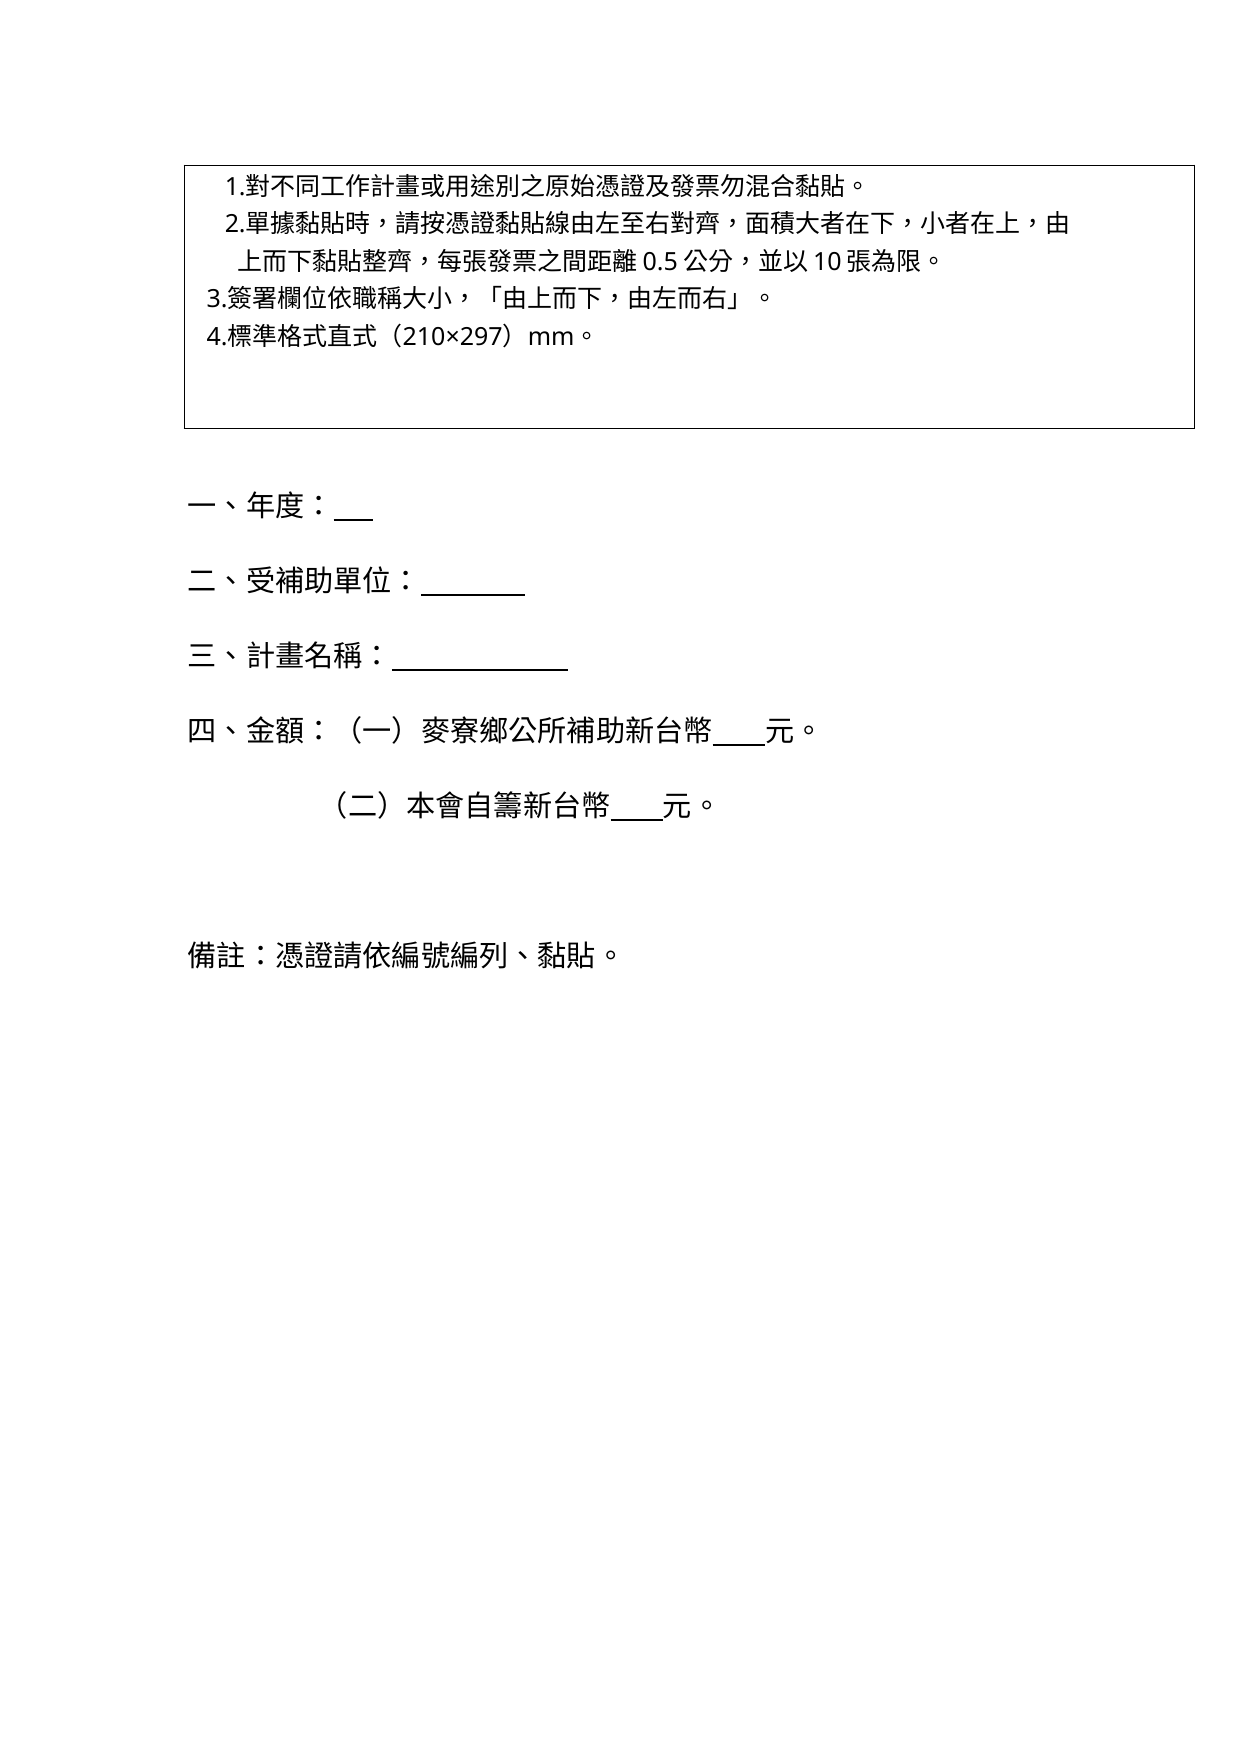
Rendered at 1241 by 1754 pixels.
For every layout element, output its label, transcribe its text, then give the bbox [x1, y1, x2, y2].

text （二）本會自籌新台幣 元。 [187, 767, 1053, 842]
text 四、金額：（一）麥寮鄉公所補助新台幣 元。 [187, 692, 1053, 767]
table_cell 支出憑證單黏存處 一、憑證內容應具備事項： 機 關：（全銜） 時 間：年、月、日 印 章：商號正式印章 地 址：縣市街巷門牌 財務或營繕：名稱規格數量 單 位：儘可能用標準制 金 額：單價總價需符合 實 收：中文大寫 用 途：詳細具體 印 花：照規定數貼足消印 更 改：商號加章負責 無 效：擦刮挖補塗改鉛筆書寫墨跡不勻 二、說明： 1.對不同工作計畫或用途別之原始憑證及發票勿混合黏貼。 2.單據黏貼時，請按憑證黏貼線由左至右對齊，面積大者在下，小者在上，由 上而下黏貼整齊，每張發票之間距離0.5公分，並以10張為限。 3.簽署欄位依職稱大小，「由上而下，由左而右」。 4.標準格式直式（210×297）mm。 [185, 166, 1194, 428]
text 三、計畫名稱： [187, 617, 1053, 692]
text 一、年度： [187, 467, 1053, 542]
text 二、受補助單位： [187, 542, 1053, 617]
text 備註：憑證請依編號編列、黏貼。 [187, 917, 1053, 992]
